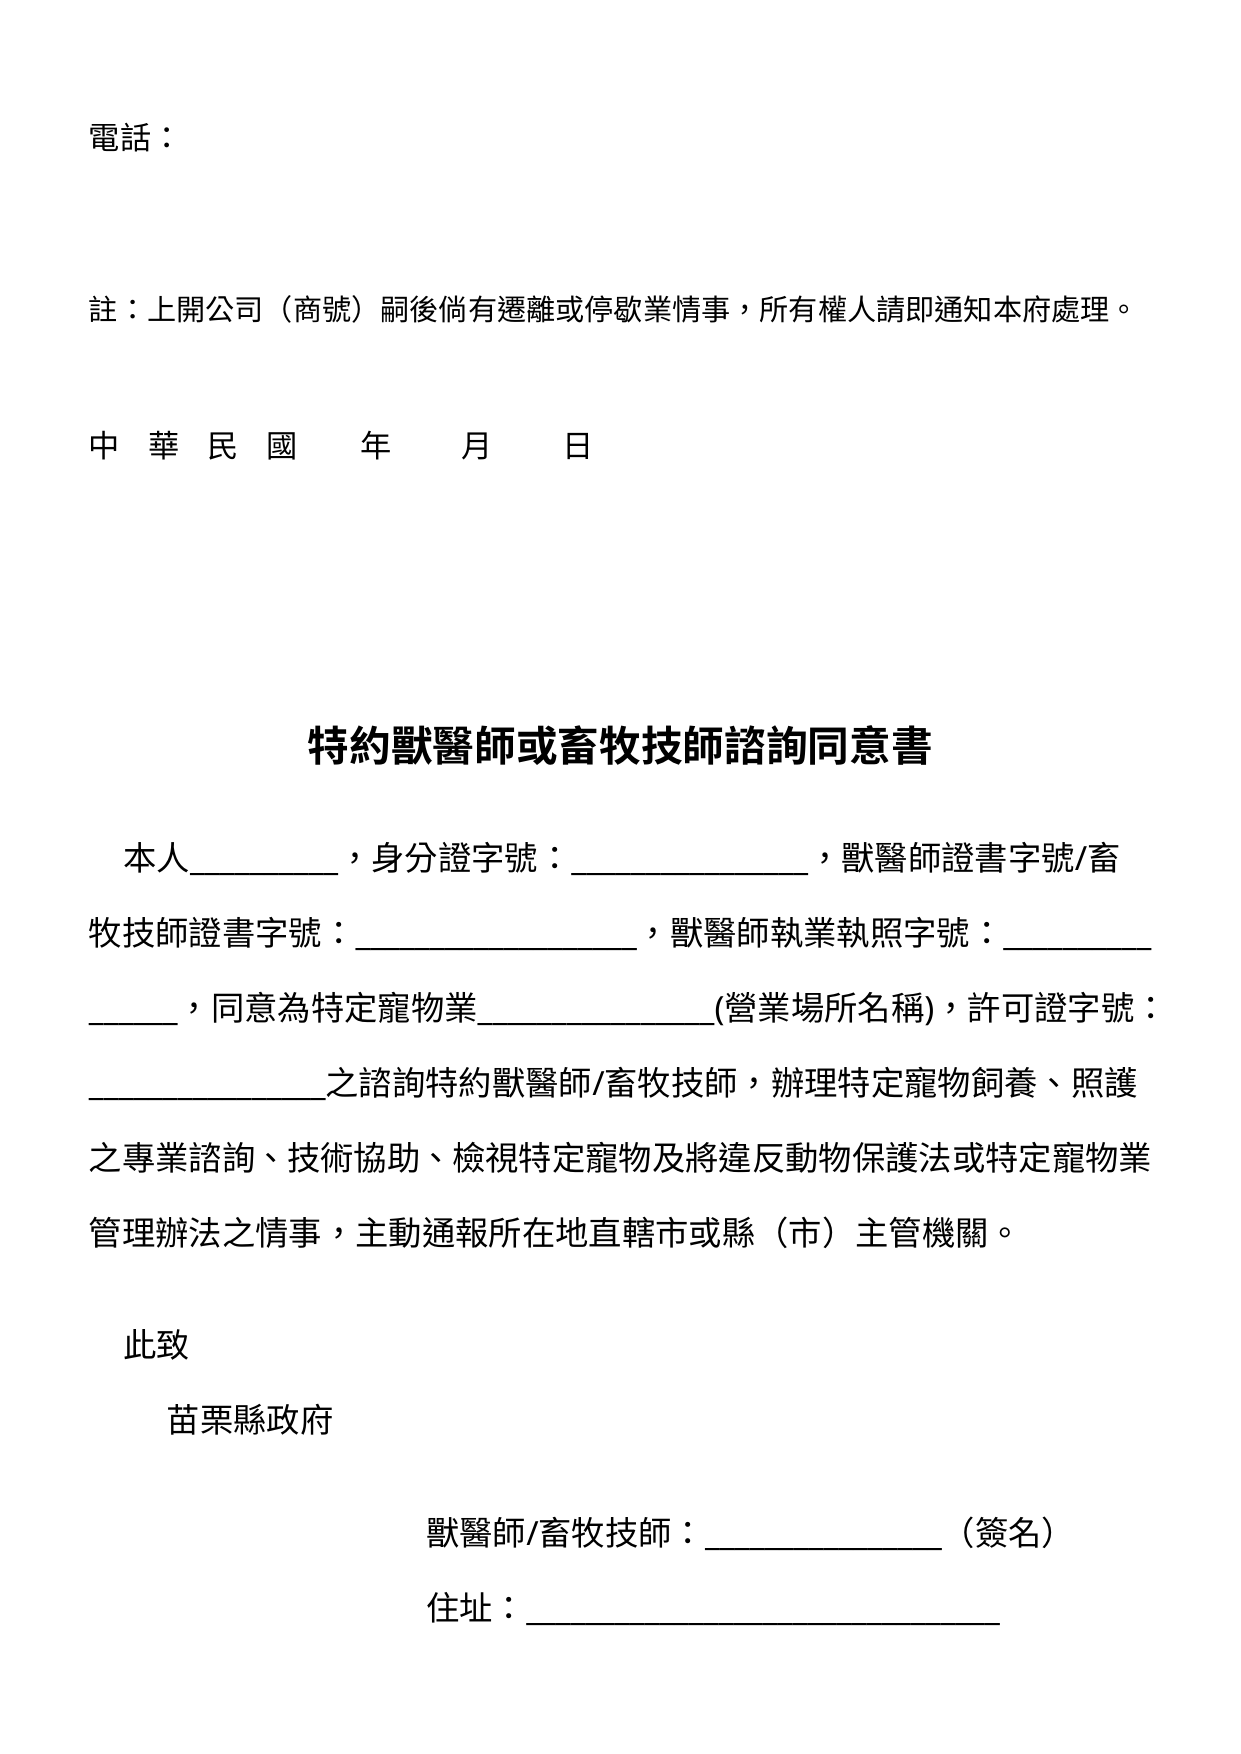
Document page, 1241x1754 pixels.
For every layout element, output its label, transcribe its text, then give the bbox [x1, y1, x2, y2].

text 本人__________，身分證字號：________________，獸醫師證書字號/畜牧技師證書字號：___________________，獸醫師執業執照字號：________________，同意為特定寵物業________________(營業場所名稱)，許可證字號：________________之諮詢特約獸醫師/畜牧技師，辦理特定寵物飼養、照護之專業諮詢、技術協助、檢視特定寵物及將違反動物保護法或特定寵物業管理辦法之情事，主動通報所在地直轄市或縣（市）主管機關。 [89, 818, 1152, 1268]
text 特約獸醫師或畜牧技師諮詢同意書 [89, 706, 1152, 781]
text 註：上開公司（商號）嗣後倘有遷離或停歇業情事，所有權人請即通知本府處理。 [89, 286, 1152, 329]
text 獸醫師/畜牧技師：________________（簽名） [426, 1493, 1152, 1568]
text 中 華 民 國 年 月 日 [89, 406, 1152, 481]
text 住址：________________________________ [426, 1568, 1152, 1643]
text 電話： [89, 113, 1152, 158]
text 此致 [89, 1306, 1152, 1381]
text 苗栗縣政府 [89, 1381, 1152, 1456]
